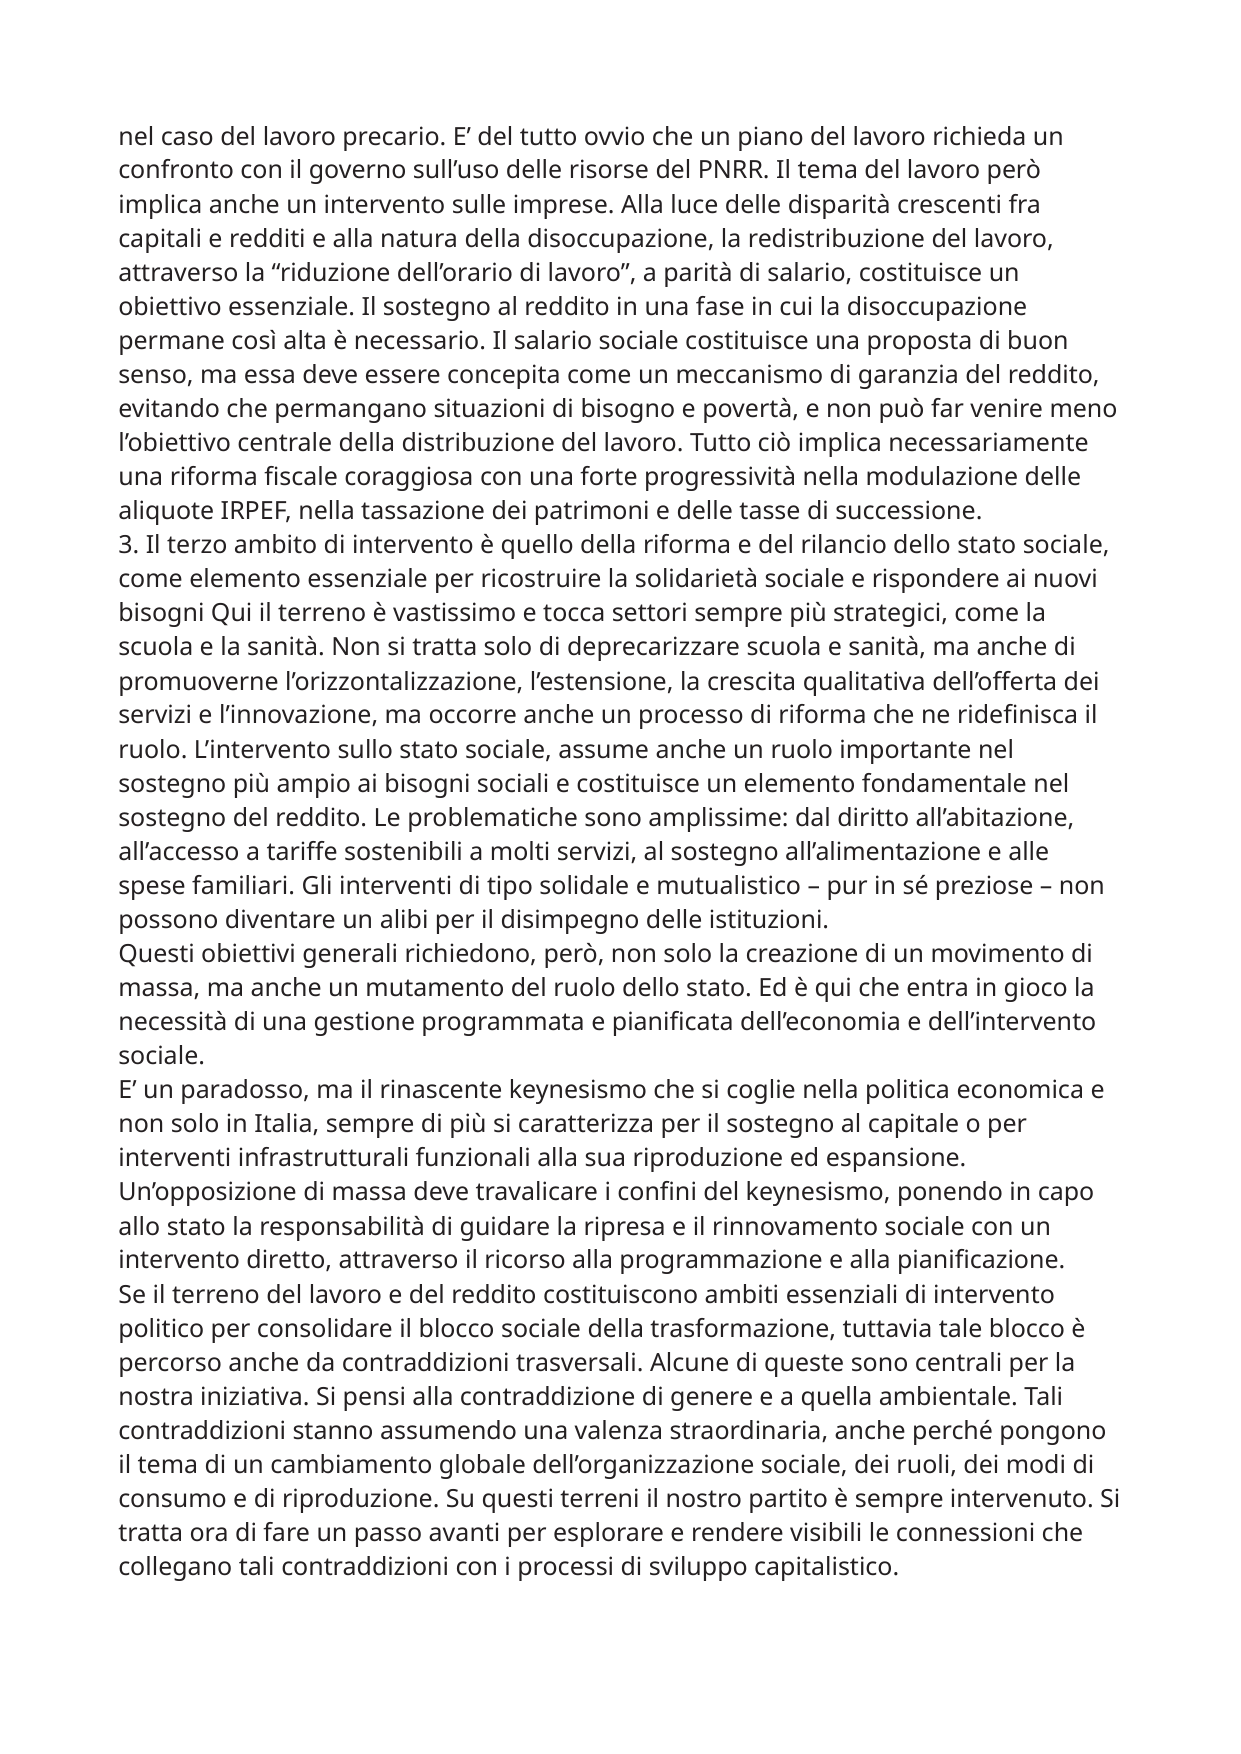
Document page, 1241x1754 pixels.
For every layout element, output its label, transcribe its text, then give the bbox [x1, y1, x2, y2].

text 3. Il terzo ambito di intervento è quello della riforma e del rilancio dello stato sociale, come elemento essenziale per ricostruire la solidarietà sociale e rispondere ai nuovi bisogni Qui il terreno è vastissimo e tocca settori sempre più strategici, come la scuola e la sanità. Non si tratta solo di deprecarizzare scuola e sanità, ma anche di promuoverne l’orizzontalizzazione, l’estensione, la crescita qualitativa dell’offerta dei servizi e l’innovazione, ma occorre anche un processo di riforma che ne ridefinisca il ruolo. L’intervento sullo stato sociale, assume anche un ruolo importante nel sostegno più ampio ai bisogni sociali e costituisce un elemento fondamentale nel sostegno del reddito. Le problematiche sono amplissime: dal diritto all’abitazione, all’accesso a tariffe sostenibili a molti servizi, al sostegno all’alimentazione e alle spese familiari. Gli interventi di tipo solidale e mutualistico – pur in sé preziose – non possono diventare un alibi per il disimpegno delle istituzioni. [118, 527, 1122, 936]
text Se il terreno del lavoro e del reddito costituiscono ambiti essenziali di intervento politico per consolidare il blocco sociale della trasformazione, tuttavia tale blocco è percorso anche da contraddizioni trasversali. Alcune di queste sono centrali per la nostra iniziativa. Si pensi alla contraddizione di genere e a quella ambientale. Tali contraddizioni stanno assumendo una valenza straordinaria, anche perché pongono il tema di un cambiamento globale dell’organizzazione sociale, dei ruoli, dei modi di consumo e di riproduzione. Su questi terreni il nostro partito è sempre intervenuto. Si tratta ora di fare un passo avanti per esplorare e rendere visibili le connessioni che collegano tali contraddizioni con i processi di sviluppo capitalistico. [118, 1276, 1122, 1583]
text Questi obiettivi generali richiedono, però, non solo la creazione di un movimento di massa, ma anche un mutamento del ruolo dello stato. Ed è qui che entra in gioco la necessità di una gestione programmata e pianificata dell’economia e dell’intervento sociale. [118, 936, 1122, 1072]
text E’ un paradosso, ma il rinascente keynesismo che si coglie nella politica economica e non solo in Italia, sempre di più si caratterizza per il sostegno al capitale o per interventi infrastrutturali funzionali alla sua riproduzione ed espansione. Un’opposizione di massa deve travalicare i confini del keynesismo, ponendo in capo allo stato la responsabilità di guidare la ripresa e il rinnovamento sociale con un intervento diretto, attraverso il ricorso alla programmazione e alla pianificazione. [118, 1072, 1122, 1276]
text nel caso del lavoro precario. E’ del tutto ovvio che un piano del lavoro richieda un confronto con il governo sull’uso delle risorse del PNRR. Il tema del lavoro però implica anche un intervento sulle imprese. Alla luce delle disparità crescenti fra capitali e redditi e alla natura della disoccupazione, la redistribuzione del lavoro, attraverso la “riduzione dell’orario di lavoro”, a parità di salario, costituisce un obiettivo essenziale. Il sostegno al reddito in una fase in cui la disoccupazione permane così alta è necessario. Il salario sociale costituisce una proposta di buon senso, ma essa deve essere concepita come un meccanismo di garanzia del reddito, evitando che permangano situazioni di bisogno e povertà, e non può far venire meno l’obiettivo centrale della distribuzione del lavoro. Tutto ciò implica necessariamente una riforma fiscale coraggiosa con una forte progressività nella modulazione delle aliquote IRPEF, nella tassazione dei patrimoni e delle tasse di successione. [118, 118, 1122, 527]
